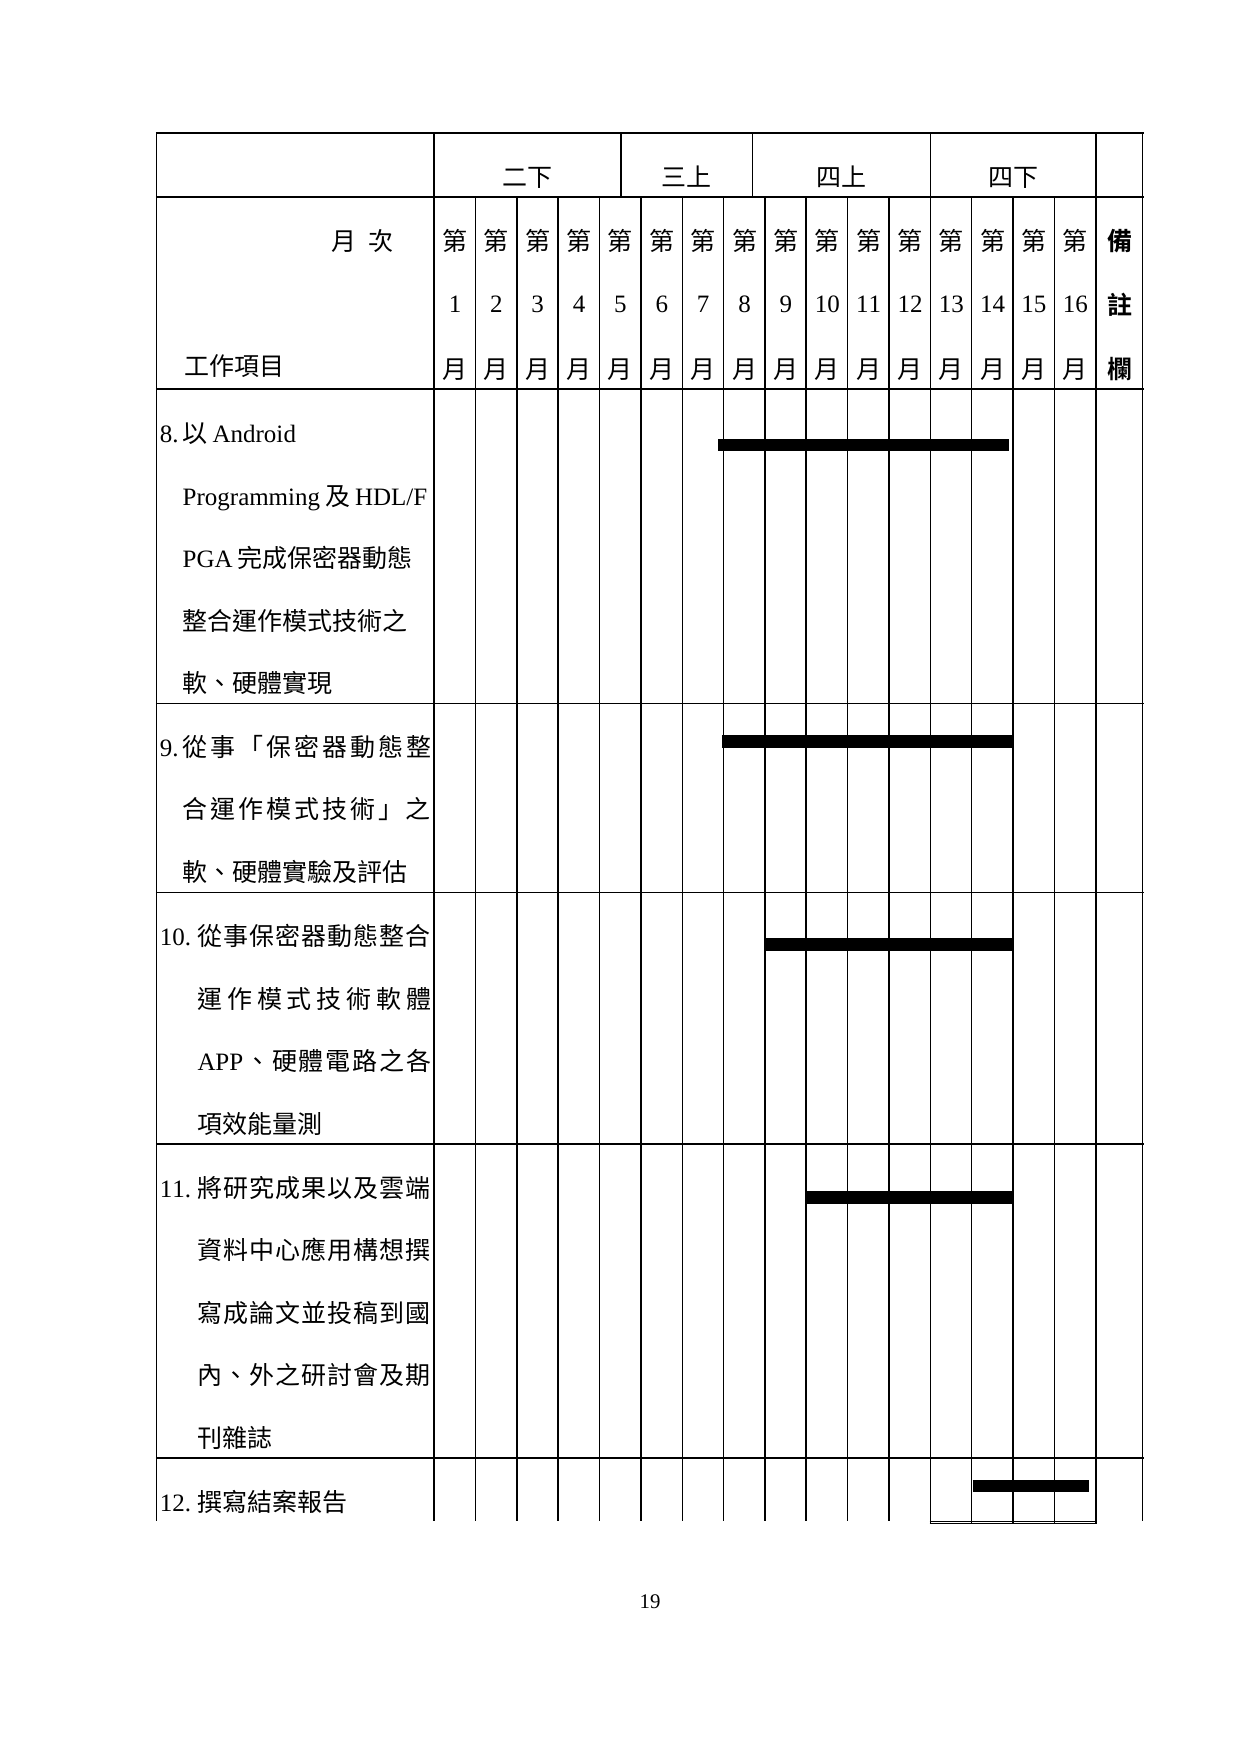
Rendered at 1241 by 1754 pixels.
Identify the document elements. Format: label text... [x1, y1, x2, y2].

table_cell [724, 704, 764, 735]
table_cell [931, 893, 971, 938]
table_cell [766, 390, 805, 439]
table_cell [1097, 893, 1142, 1143]
table_cell 月 [518, 324, 557, 388]
table_cell [435, 390, 475, 702]
table_cell 13 [931, 260, 971, 324]
table_cell 6 [642, 260, 682, 324]
table_header 四下 [931, 134, 1095, 196]
table_cell [931, 1459, 971, 1521]
table_cell [848, 451, 888, 702]
table_cell [1055, 893, 1095, 1143]
table_cell 5 [600, 260, 640, 324]
table_cell [683, 390, 723, 702]
table_header 三上 [622, 134, 752, 196]
table_cell [766, 893, 805, 938]
table_cell [766, 748, 805, 891]
table_cell 月 [559, 324, 599, 388]
table_cell [766, 951, 805, 1143]
table_cell [931, 748, 971, 891]
table_cell [931, 704, 971, 735]
table_cell [559, 1145, 599, 1457]
table_cell [972, 390, 1012, 702]
table_cell [807, 893, 847, 938]
table_cell 月 [683, 324, 723, 388]
table_cell [766, 451, 805, 702]
table_cell [683, 1459, 723, 1521]
table_cell [476, 1145, 516, 1457]
table_cell [559, 390, 599, 702]
table_cell [848, 1204, 888, 1457]
table_cell 12 [890, 260, 930, 324]
table_cell [559, 1459, 599, 1521]
table_cell [972, 1145, 1012, 1191]
table_cell 註 [1097, 260, 1142, 324]
table_cell 第 [931, 198, 971, 260]
table_cell [683, 704, 723, 891]
table_cell 月 [931, 324, 971, 388]
table_cell [724, 893, 764, 1143]
table_cell 7 [683, 260, 723, 324]
table_cell 8 [724, 260, 764, 324]
table_cell [1055, 390, 1095, 702]
table_cell 第 [766, 198, 805, 260]
table_cell [807, 451, 847, 702]
table_cell [766, 1459, 805, 1521]
table_cell [518, 390, 557, 702]
table_cell [848, 951, 888, 1143]
table_cell [435, 1459, 475, 1521]
table_cell [972, 893, 1012, 938]
table_cell [600, 704, 640, 891]
table_cell [518, 1459, 557, 1521]
table_cell [807, 390, 847, 439]
table_cell [683, 893, 723, 1143]
table_cell [890, 893, 930, 938]
table_cell [1014, 704, 1054, 891]
table_cell 第 [600, 198, 640, 260]
table_cell 11 [848, 260, 888, 324]
table_cell [890, 704, 930, 735]
table_cell [476, 390, 516, 702]
table_cell [600, 390, 640, 702]
table_cell 以Android Programming及HDL/FPGA完成保密器動態整合運作模式技術之軟、硬體實現 [157, 390, 433, 702]
table_cell [724, 390, 764, 439]
table_cell [890, 951, 930, 1143]
table_cell 月 [435, 324, 475, 388]
table_cell 月 [766, 324, 805, 388]
table_cell [848, 748, 888, 891]
table_cell 月 次 工作項目 [157, 198, 433, 388]
table_cell 月 [848, 324, 888, 388]
table_cell 月 [890, 324, 930, 388]
table_cell [807, 704, 847, 735]
table_cell [724, 748, 764, 891]
table_cell [1014, 1145, 1054, 1457]
table_cell [559, 704, 599, 891]
table_cell 第 [559, 198, 599, 260]
table_cell 16 [1055, 260, 1095, 324]
table_cell [1097, 390, 1142, 702]
table_cell 月 [476, 324, 516, 388]
table_cell 15 [1014, 260, 1054, 324]
table_cell [807, 1204, 847, 1457]
table_cell 第 [642, 198, 682, 260]
table_cell [890, 1145, 930, 1191]
table_cell 第 [724, 198, 764, 260]
table_cell 第 [848, 198, 888, 260]
table_cell [683, 1145, 723, 1457]
table_cell 第 [890, 198, 930, 260]
table_cell 3 [518, 260, 557, 324]
table_cell [972, 1204, 1012, 1457]
table_cell [1097, 1459, 1142, 1521]
table_header 二下 [435, 134, 620, 196]
table_cell [931, 451, 971, 702]
table_cell 月 [972, 324, 1012, 388]
table_cell [642, 704, 682, 891]
table_cell [1097, 704, 1142, 891]
table_cell 1 [435, 260, 475, 324]
table_cell 月 [724, 324, 764, 388]
table_cell 第 [518, 198, 557, 260]
table_cell [848, 893, 888, 938]
table_cell [1014, 1492, 1054, 1521]
table_cell [600, 1145, 640, 1457]
table_cell 月 [1055, 324, 1095, 388]
table_cell 第 [476, 198, 516, 260]
table_cell [1014, 390, 1054, 702]
table_cell 備 [1097, 198, 1142, 260]
table_cell [642, 893, 682, 1143]
table_cell 10 [807, 260, 847, 324]
table_cell 4 [559, 260, 599, 324]
table_cell [766, 704, 805, 735]
table_cell 第 [683, 198, 723, 260]
table_cell [848, 390, 888, 439]
table_cell [848, 1459, 888, 1521]
table_cell 撰寫結案報告 [157, 1459, 433, 1521]
table_cell [1097, 1145, 1142, 1457]
table_cell 從事「保密器動態整合運作模式技術」之軟、硬體實驗及評估 [157, 704, 433, 891]
table_cell [435, 1145, 475, 1457]
table_header 四上 [753, 134, 930, 196]
table_cell [972, 1481, 1012, 1521]
table_cell 月 [807, 324, 847, 388]
table_cell [807, 748, 847, 891]
table_cell 2 [476, 260, 516, 324]
table_cell [972, 1459, 1012, 1480]
table_cell 第 [1014, 198, 1054, 260]
table_cell 月 [642, 324, 682, 388]
table_cell 第 [435, 198, 475, 260]
table_cell [642, 1459, 682, 1521]
table_cell [766, 1145, 805, 1457]
table_cell [1055, 704, 1095, 891]
table_cell 第 [972, 198, 1012, 260]
table_cell [600, 1459, 640, 1521]
table_cell 9 [766, 260, 805, 324]
table_cell [890, 1459, 930, 1521]
table_cell [600, 893, 640, 1143]
table_cell [890, 748, 930, 891]
table_cell [807, 1459, 847, 1521]
table_cell 月 [600, 324, 640, 388]
table_cell [931, 951, 971, 1143]
table_cell [807, 951, 847, 1143]
table_cell [1055, 1459, 1095, 1521]
table_cell [518, 704, 557, 891]
table_cell [435, 893, 475, 1143]
table_cell [518, 1145, 557, 1457]
table_cell [890, 1204, 930, 1457]
table_header [157, 134, 433, 196]
table_cell 從事保密器動態整合運作模式技術軟體APP、硬體電路之各項效能量測 [157, 893, 433, 1143]
table_cell 第 [1055, 198, 1095, 260]
table_cell [518, 893, 557, 1143]
table_cell [972, 704, 1012, 735]
table_cell [435, 704, 475, 891]
table_cell 月 [1014, 324, 1054, 388]
table_cell [1014, 893, 1054, 1143]
table_cell [890, 390, 930, 439]
table_cell [559, 893, 599, 1143]
table_cell [642, 1145, 682, 1457]
table_cell [890, 451, 930, 702]
table_cell 14 [972, 260, 1012, 324]
table_cell [931, 1145, 971, 1191]
table_cell [972, 951, 1012, 1143]
table_cell [1014, 1459, 1054, 1480]
table_cell [724, 1459, 764, 1521]
table_cell [1055, 1145, 1095, 1457]
table_cell [931, 390, 971, 439]
table_cell [931, 1204, 971, 1457]
table_cell [724, 451, 764, 702]
table_cell [642, 390, 682, 702]
table_cell 第 [807, 198, 847, 260]
table_cell [848, 1145, 888, 1191]
table_cell 將研究成果以及雲端資料中心應用構想撰寫成論文並投稿到國內、外之研討會及期刊雜誌 [157, 1145, 433, 1457]
table_cell [724, 1145, 764, 1457]
table_header [1097, 134, 1142, 196]
table_cell 欄 [1097, 324, 1142, 388]
table_cell [476, 893, 516, 1143]
table_cell [972, 748, 1012, 891]
table_cell [807, 1145, 847, 1191]
table_cell [476, 1459, 516, 1521]
table_cell [476, 704, 516, 891]
table_cell [848, 704, 888, 735]
